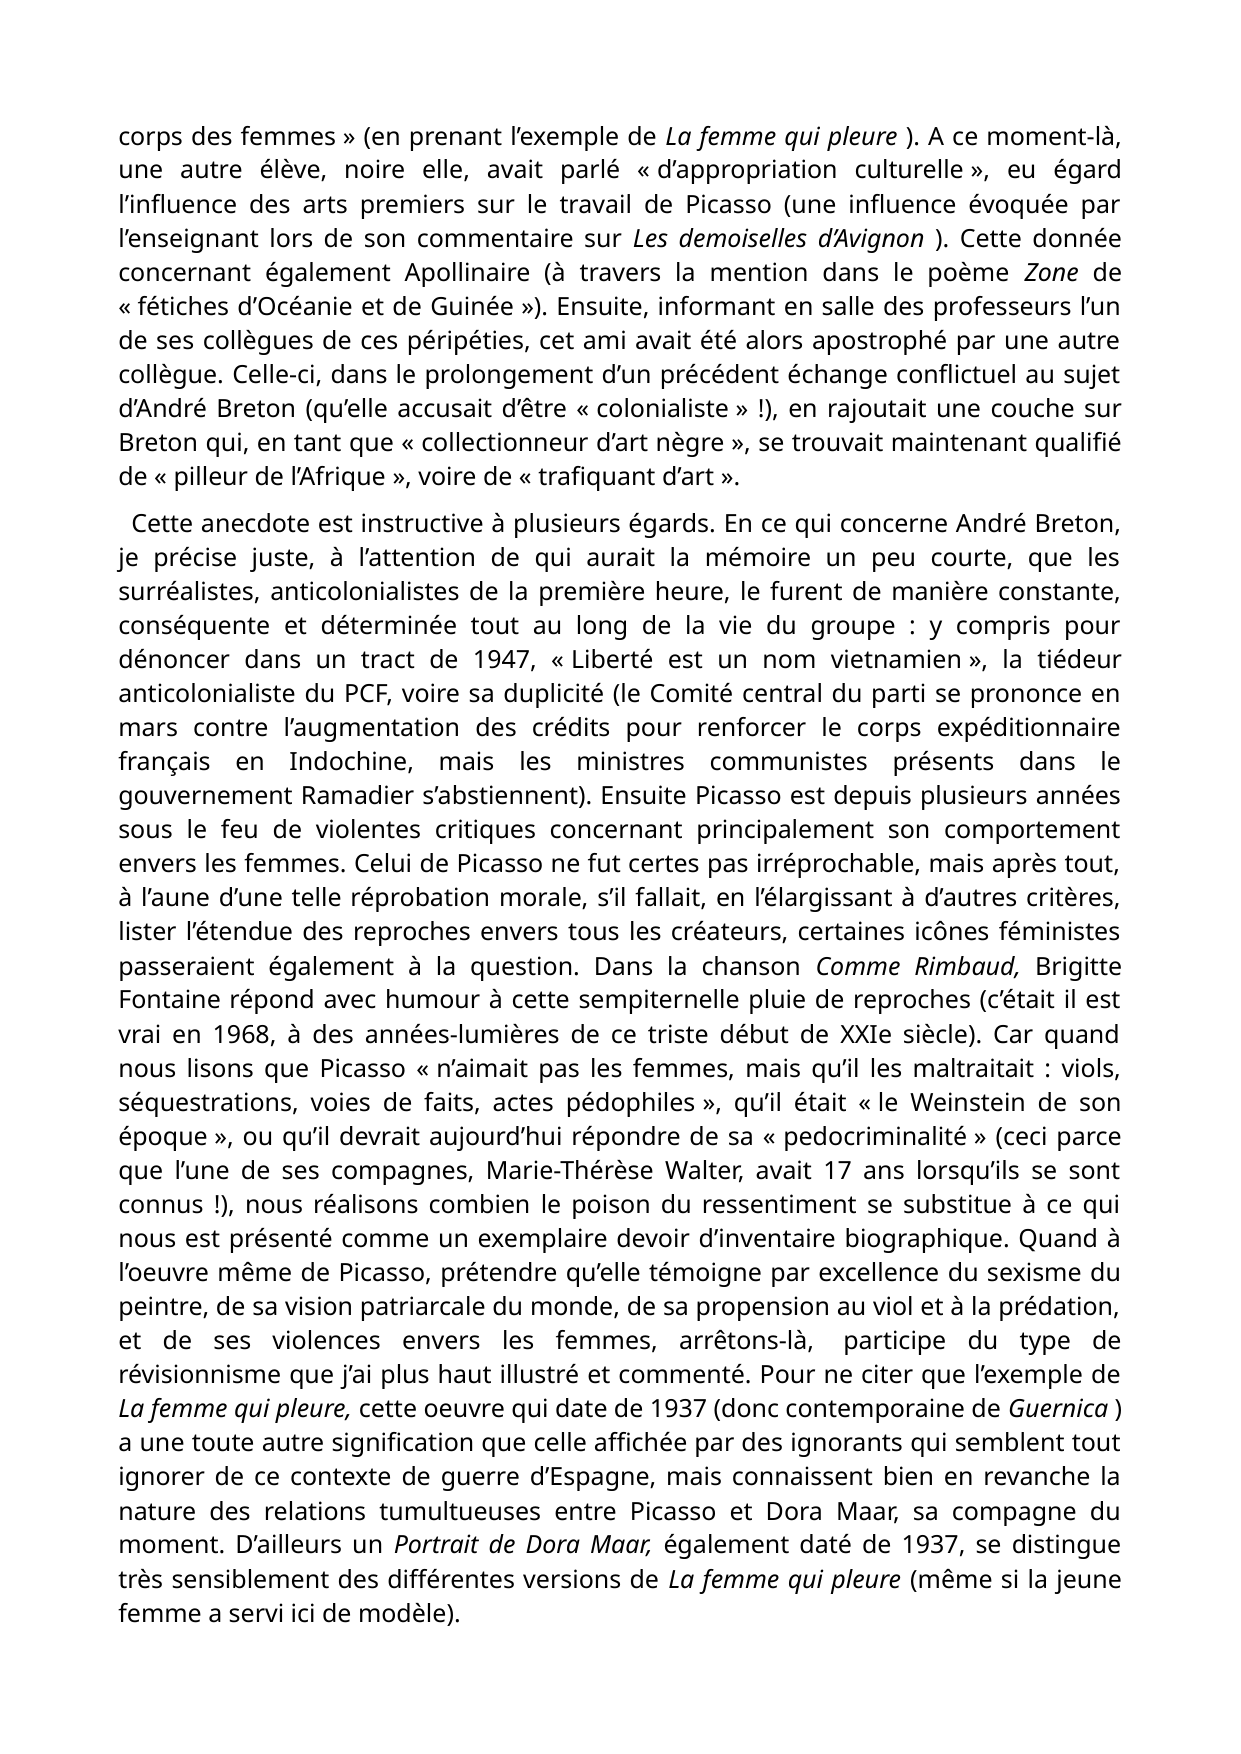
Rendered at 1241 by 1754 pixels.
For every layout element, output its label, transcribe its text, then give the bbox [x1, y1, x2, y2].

text Cette anecdote est instructive à plusieurs égards. En ce qui concerne André Breton, je précise juste, à l’attention de qui aurait la mémoire un peu courte, que les surréalistes, anticolonialistes de la première heure, le furent de manière constante, conséquente et déterminée tout au long de la vie du groupe : y compris pour dénoncer dans un tract de 1947, « Liberté est un nom vietnamien », la tiédeur anticolonialiste du PCF, voire sa duplicité (le Comité central du parti se prononce en mars contre l’augmentation des crédits pour renforcer le corps expéditionnaire français en Indochine, mais les ministres communistes présents dans le gouvernement Ramadier s’abstiennent). Ensuite Picasso est depuis plusieurs années sous le feu de violentes critiques concernant principalement son comportement envers les femmes. Celui de Picasso ne fut certes pas irréprochable, mais après tout, à l’aune d’une telle réprobation morale, s’il fallait, en l’élargissant à d’autres critères, lister l’étendue des reproches envers tous les créateurs, certaines icônes féministes passeraient également à la question. Dans la chanson Comme Rimbaud, Brigitte Fontaine répond avec humour à cette sempiternelle pluie de reproches (c’était il est vrai en 1968, à des années-lumières de ce triste début de XXIe siècle). Car quand nous lisons que Picasso « n’aimait pas les femmes, mais qu’il les maltraitait : viols, séquestrations, voies de faits, actes pédophiles », qu’il était « le Weinstein de son époque », ou qu’il devrait aujourd’hui répondre de sa « pedocriminalité » (ceci parce que l’une de ses compagnes, Marie-Thérèse Walter, avait 17 ans lorsqu’ils se sont connus !), nous réalisons combien le poison du ressentiment se substitue à ce qui nous est présenté comme un exemplaire devoir d’inventaire biographique. Quand à l’oeuvre même de Picasso, prétendre qu’elle témoigne par excellence du sexisme du peintre, de sa vision patriarcale du monde, de sa propension au viol et à la prédation, et de ses violences envers les femmes, arrêtons-là, participe du type de révisionnisme que j’ai plus haut illustré et commenté. Pour ne citer que l’exemple de La femme qui pleure, cette oeuvre qui date de 1937 (donc contemporaine de Guernica ) a une toute autre signification que celle affichée par des ignorants qui semblent tout ignorer de ce contexte de guerre d’Espagne, mais connaissent bien en revanche la nature des relations tumultueuses entre Picasso et Dora Maar, sa compagne du moment. D’ailleurs un Portrait de Dora Maar, également daté de 1937, se distingue très sensiblement des différentes versions de La femme qui pleure (même si la jeune femme a servi ici de modèle). [118, 505, 1122, 1629]
text corps des femmes » (en prenant l’exemple de La femme qui pleure ). A ce moment-là, une autre élève, noire elle, avait parlé « d’appropriation culturelle », eu égard l’influence des arts premiers sur le travail de Picasso (une influence évoquée par l’enseignant lors de son commentaire sur Les demoiselles d’Avignon ). Cette donnée concernant également Apollinaire (à travers la mention dans le poème Zone de « fétiches d’Océanie et de Guinée »). Ensuite, informant en salle des professeurs l’un de ses collègues de ces péripéties, cet ami avait été alors apostrophé par une autre collègue. Celle-ci, dans le prolongement d’un précédent échange conflictuel au sujet d’André Breton (qu’elle accusait d’être « colonialiste » !), en rajoutait une couche sur Breton qui, en tant que « collectionneur d’art nègre », se trouvait maintenant qualifié de « pilleur de l’Afrique », voire de « trafiquant d’art ». [118, 118, 1122, 493]
